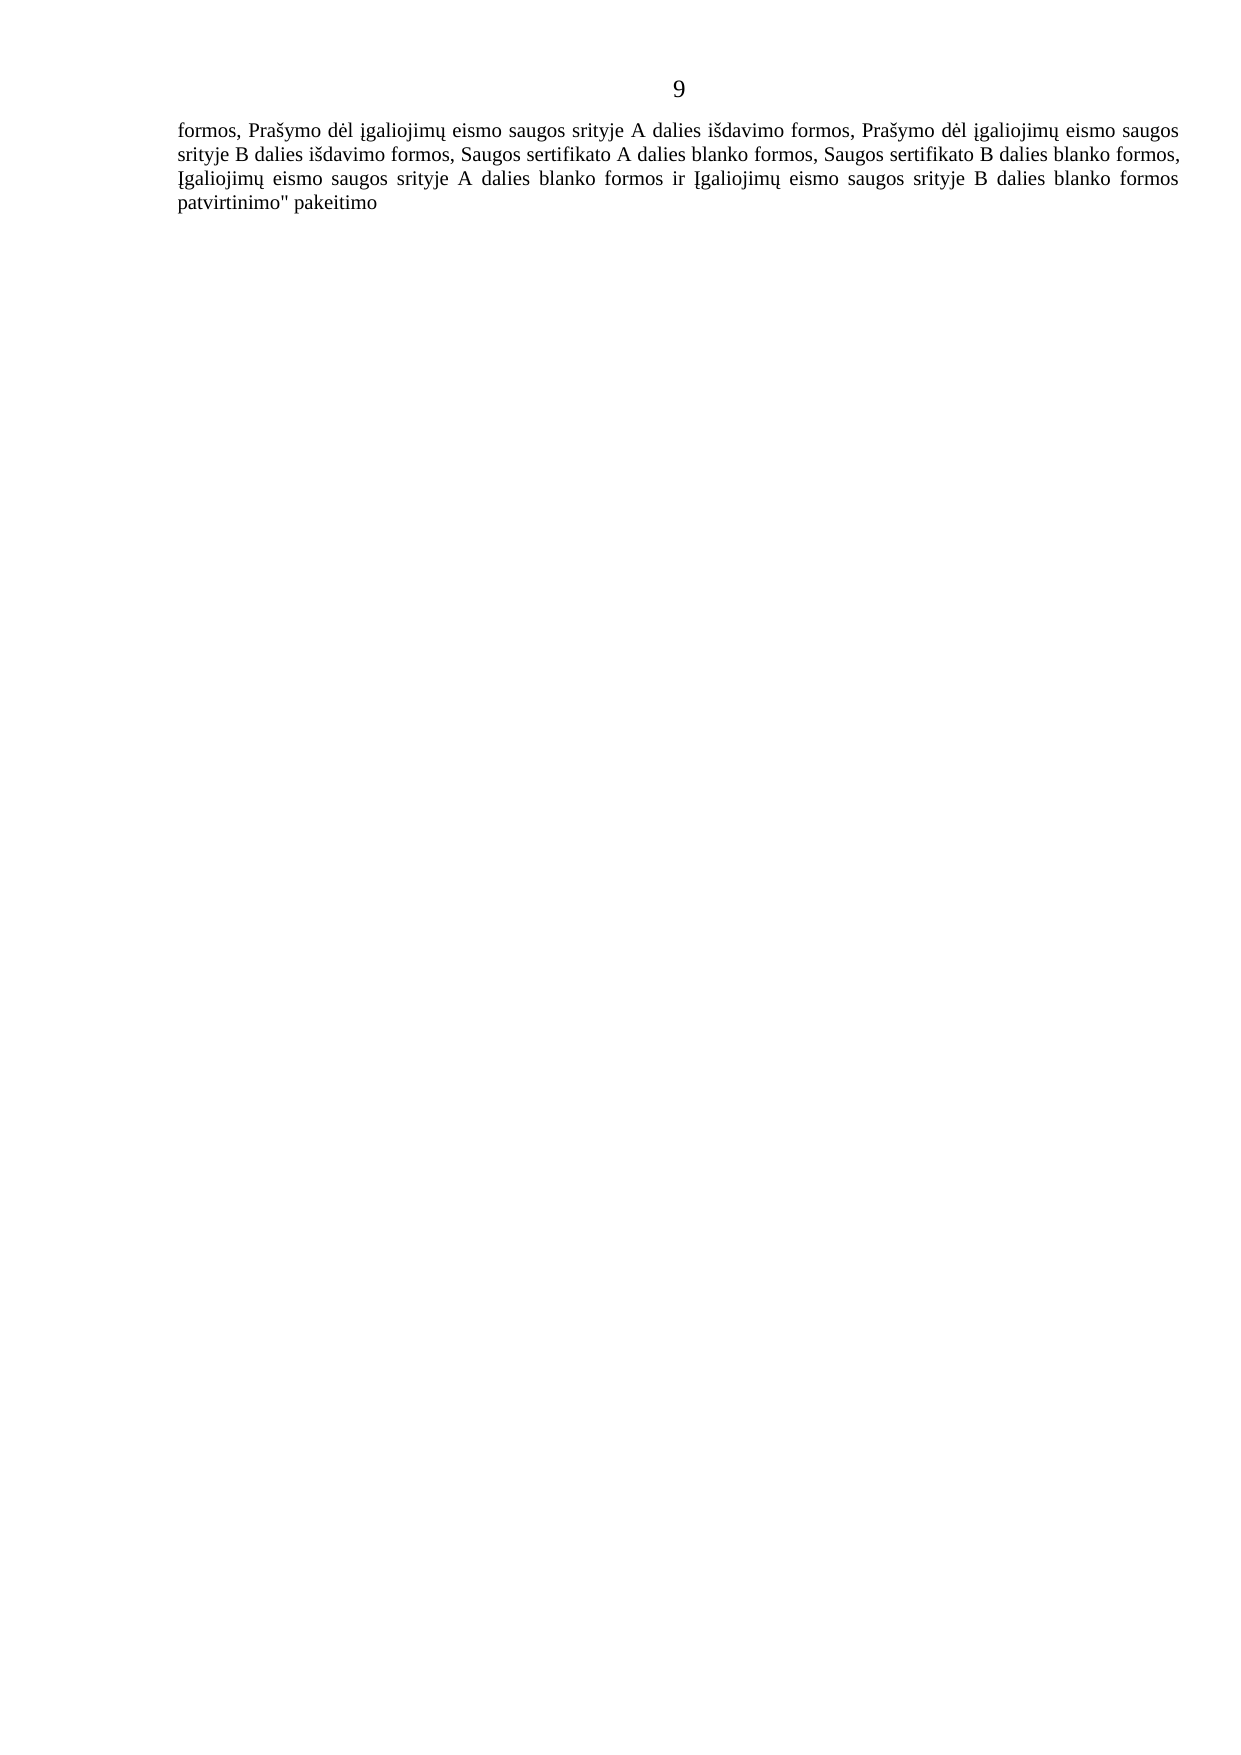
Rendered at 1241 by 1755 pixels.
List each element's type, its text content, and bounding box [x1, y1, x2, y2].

text formos, Prašymo dėl įgaliojimų eismo saugos srityje A dalies išdavimo formos, Prašymo dėl įgaliojimų eismo saugos srityje B dalies išdavimo formos, Saugos sertifikato A dalies blanko formos, Saugos sertifikato B dalies blanko formos, Įgaliojimų eismo saugos srityje A dalies blanko formos ir Įgaliojimų eismo saugos srityje B dalies blanko formos patvirtinimo" pakeitimo [177, 118, 1181, 214]
